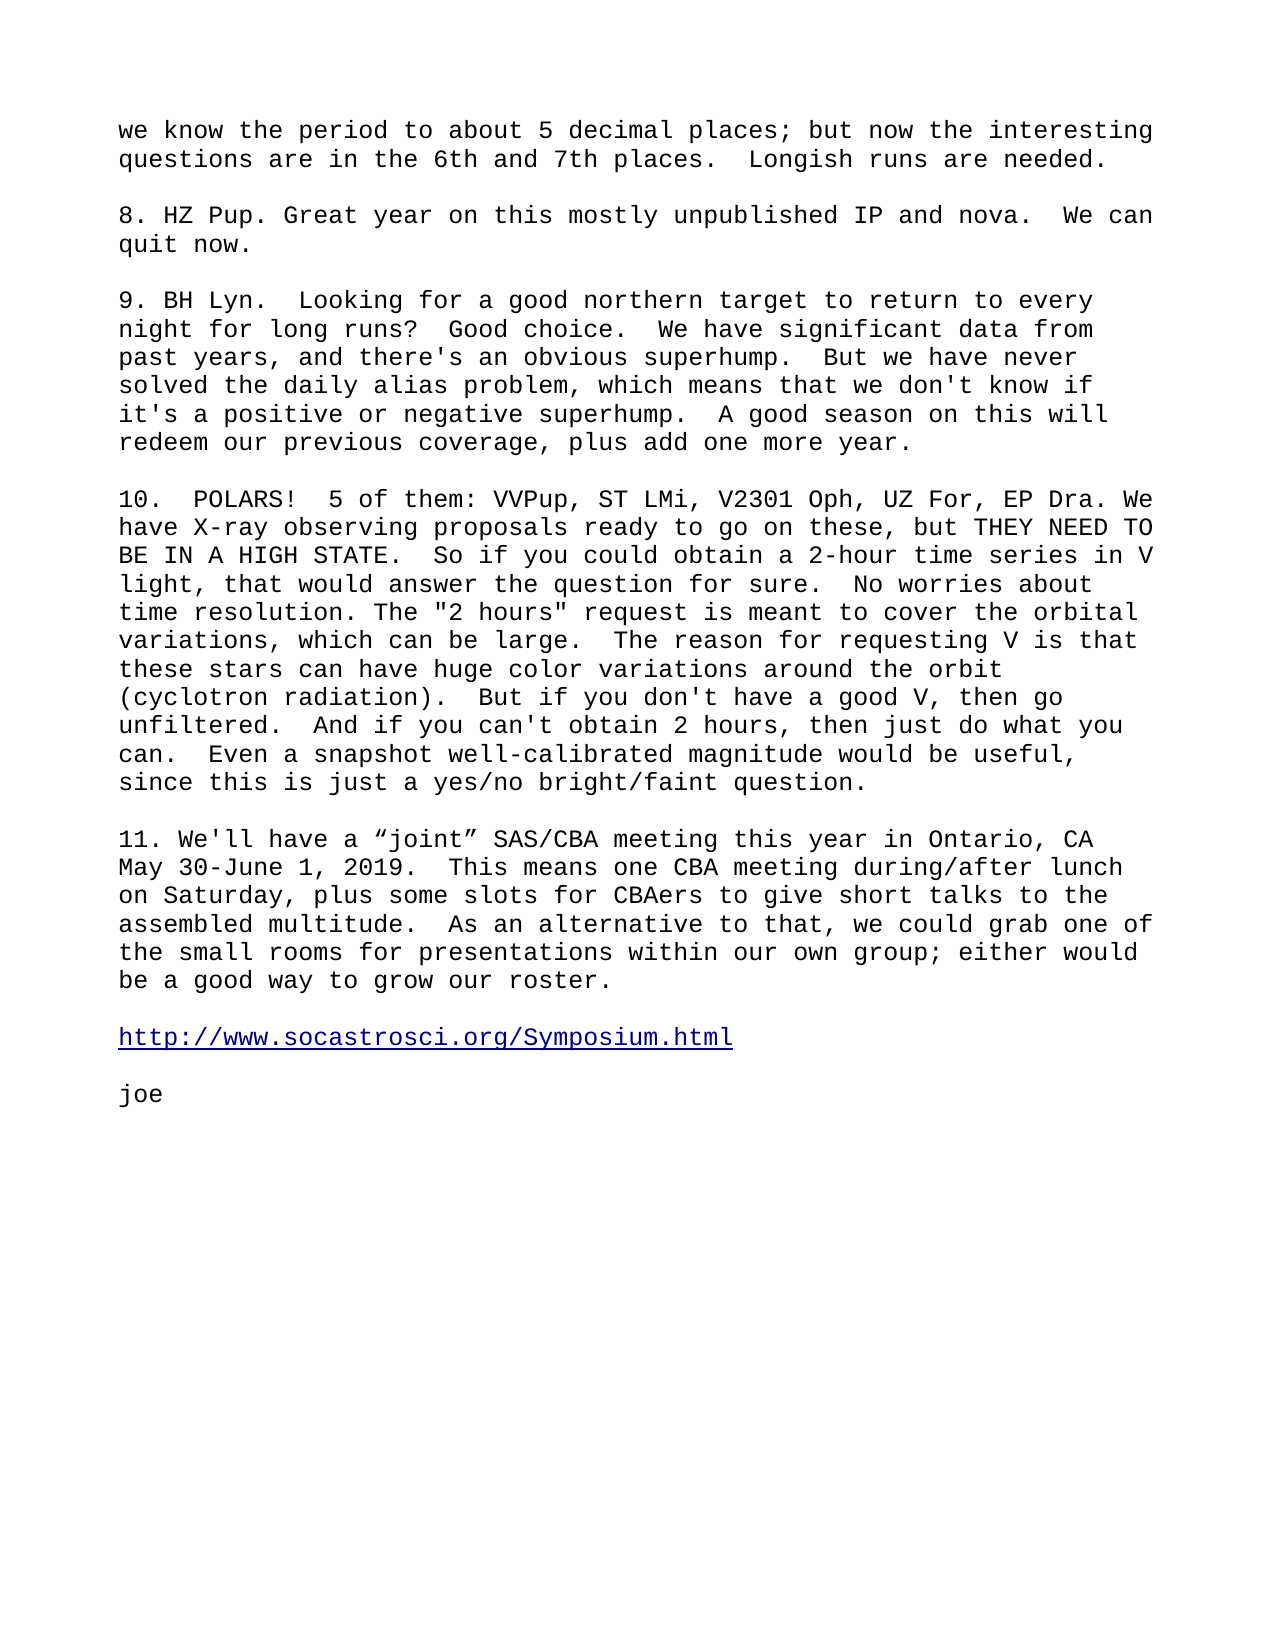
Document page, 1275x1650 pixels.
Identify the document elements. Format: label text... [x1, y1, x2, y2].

text 8. HZ Pup. Great year on this mostly unpublished IP and nova. We can quit now. [118, 203, 1157, 260]
text joe [118, 1081, 1157, 1110]
text http://www.socastrosci.org/Symposium.html [118, 1025, 1157, 1053]
text 9. BH Lyn. Looking for a good northern target to return to every night for long runs? Good choice. We have significant data from past years, and there's an obvious superhump. But we have never solved the daily alias problem, which means that we don't know if it's a positive or negative superhump. A good season on this will redeem our previous coverage, plus add one more year. [118, 288, 1157, 458]
text 11. We'll have a “joint” SAS/CBA meeting this year in Ontario, CA [118, 826, 1157, 855]
text May 30-June 1, 2019. This means one CBA meeting during/after lunch on Saturday, plus some slots for CBAers to give short talks to the assembled multitude. As an alternative to that, we could grab one of the small rooms for presentations within our own group; either would be a good way to grow our roster. [118, 855, 1157, 996]
text we know the period to about 5 decimal places; but now the interesting questions are in the 6th and 7th places. Longish runs are needed. [118, 118, 1157, 175]
text 10. POLARS! 5 of them: VVPup, ST LMi, V2301 Oph, UZ For, EP Dra. We have X-ray observing proposals ready to go on these, but THEY NEED TO BE IN A HIGH STATE. So if you could obtain a 2-hour time series in V light, that would answer the question for sure. No worries about time resolution. The "2 hours" request is meant to cover the orbital variations, which can be large. The reason for requesting V is that these stars can have huge color variations around the orbit (cyclotron radiation). But if you don't have a good V, then go unfiltered. And if you can't obtain 2 hours, then just do what you can. Even a snapshot well-calibrated magnitude would be useful, since this is just a yes/no bright/faint question. [118, 486, 1157, 798]
